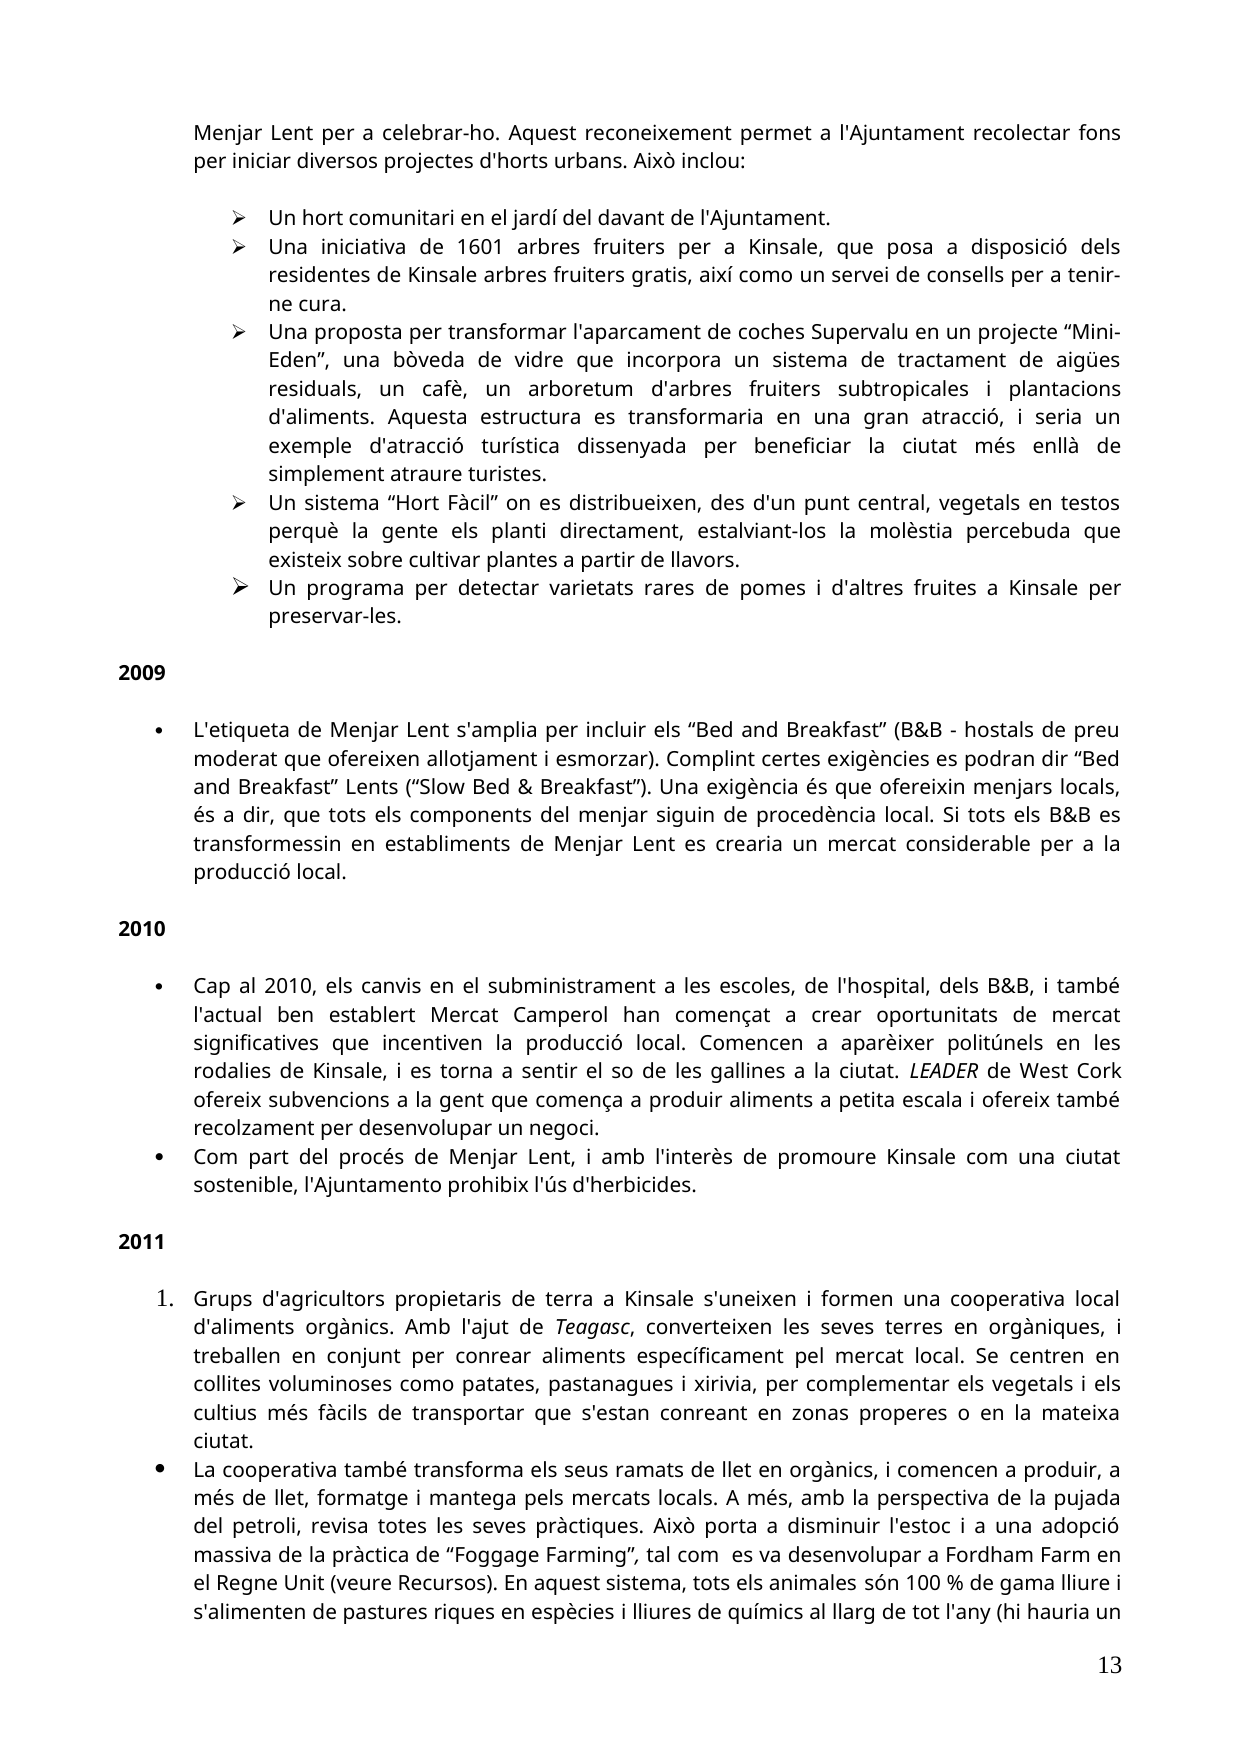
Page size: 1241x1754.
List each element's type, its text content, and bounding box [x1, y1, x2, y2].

list L'etiqueta de Menjar Lent s'amplia per incluir els “Bed and Breakfast” (B&B - hostals de preu moderat que ofereixen allotjament i esmorzar). Complint certes exigències es podran dir “Bed and Breakfast” Lents (“Slow Bed & Breakfast”). Una exigència és que ofereixin menjars locals, és a dir, que tots els components del menjar siguin de procedència local. Si tots els B&B es transformessin en establiments de Menjar Lent es crearia un mercat considerable per a la producció local. [156, 715, 1122, 886]
list Un sistema “Hort Fàcil” on es distribueixen, des d'un punt central, vegetals en testos perquè la gente els planti directament, estalviant-los la molèstia percebuda que existeix sobre cultivar plantes a partir de llavors. [231, 488, 1122, 573]
text 2010 [118, 914, 1122, 943]
list Un hort comunitari en el jardí del davant de l'Ajuntament. [231, 203, 1122, 232]
list Grups d'agricultors propietaris de terra a Kinsale s'uneixen i formen una cooperativa local d'aliments orgànics. Amb l'ajut de Teagasc, converteixen les seves terres en orgàniques, i treballen en conjunt per conrear aliments específicament pel mercat local. Se centren en collites voluminoses como patates, pastanagues i xirivia, per complementar els vegetals i els cultius més fàcils de transportar que s'estan conreant en zonas properes o en la mateixa ciutat. [156, 1284, 1122, 1455]
list Una iniciativa de 1601 arbres fruiters per a Kinsale, que posa a disposició dels residentes de Kinsale arbres fruiters gratis, així como un servei de consells per a tenir-ne cura. [231, 232, 1122, 317]
list Una proposta per transformar l'aparcament de coches Supervalu en un projecte “Mini-Eden”, una bòveda de vidre que incorpora un sistema de tractament de aigües residuals, un cafè, un arboretum d'arbres fruiters subtropicales i plantacions d'aliments. Aquesta estructura es transformaria en una gran atracció, i seria un exemple d'atracció turística dissenyada per beneficiar la ciutat més enllà de simplement atraure turistes. [231, 317, 1122, 488]
list Menjar Lent per a celebrar-ho. Aquest reconeixement permet a l'Ajuntament recolectar fons per iniciar diversos projectes d'horts urbans. Això inclou: [156, 118, 1122, 175]
list La cooperativa també transforma els seus ramats de llet en orgànics, i comencen a produir, a més de llet, formatge i mantega pels mercats locals. A més, amb la perspectiva de la pujada del petroli, revisa totes les seves pràctiques. Això porta a disminuir l'estoc i a una adopció massiva de la pràctica de “Foggage Farming”, tal com es va desenvolupar a Fordham Farm en el Regne Unit (veure Recursos). En aquest sistema, tots els animales són 100 % de gama lliure i s'alimenten de pastures riques en espècies i lliures de químics al llarg de tot l'any (hi hauria un [156, 1455, 1122, 1625]
list Cap al 2010, els canvis en el subministrament a les escoles, de l'hospital, dels B&B, i també l'actual ben establert Mercat Camperol han començat a crear oportunitats de mercat significatives que incentiven la producció local. Comencen a aparèixer politúnels en les rodalies de Kinsale, i es torna a sentir el so de les gallines a la ciutat. LEADER de West Cork ofereix subvencions a la gent que comença a produir aliments a petita escala i ofereix també recolzament per desenvolupar un negoci. [156, 971, 1122, 1142]
text 2011 [118, 1227, 1122, 1256]
list Com part del procés de Menjar Lent, i amb l'interès de promoure Kinsale com una ciutat sostenible, l'Ajuntamento prohibix l'ús d'herbicides. [156, 1142, 1122, 1199]
text 2009 [118, 658, 1122, 687]
list Un programa per detectar varietats rares de pomes i d'altres fruites a Kinsale per preservar-les. [231, 573, 1122, 630]
